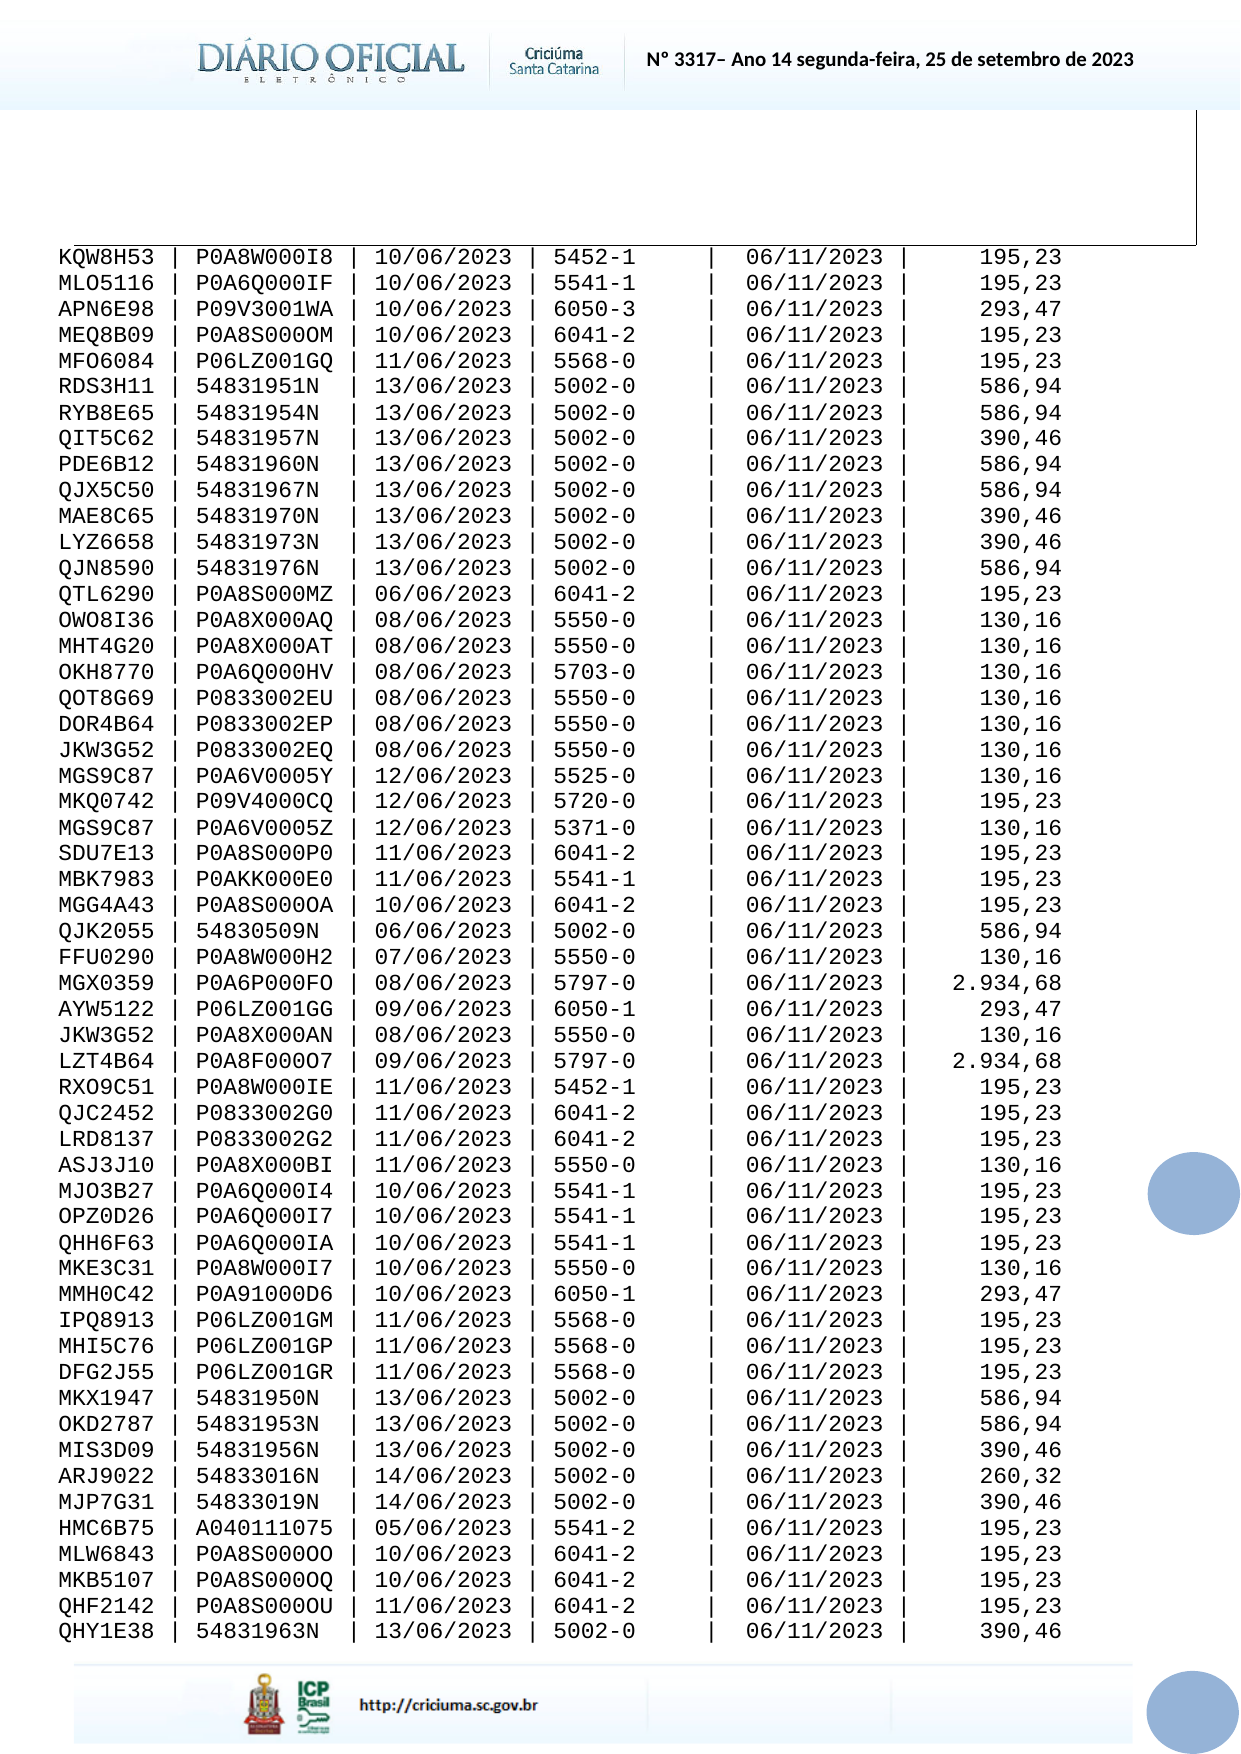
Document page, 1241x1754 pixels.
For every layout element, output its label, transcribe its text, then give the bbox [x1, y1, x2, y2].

text MHI5C76 | P06LZ001GP | 11/06/2023 | 5568-0 | 06/11/2023 | 195,23 [44, 1334, 1196, 1361]
text MEQ8B09 | P0A8S000OM | 10/06/2023 | 6041-2 | 06/11/2023 | 195,23 [44, 323, 1196, 349]
text OWO8I36 | P0A8X000AQ | 08/06/2023 | 5550-0 | 06/11/2023 | 130,16 [44, 608, 1196, 634]
text MIS3D09 | 54831956N | 13/06/2023 | 5002-0 | 06/11/2023 | 390,46 [44, 1438, 1196, 1464]
text QIT5C62 | 54831957N | 13/06/2023 | 5002-0 | 06/11/2023 | 390,46 [44, 427, 1196, 453]
text MLW6843 | P0A8S000OO | 10/06/2023 | 6041-2 | 06/11/2023 | 195,23 [44, 1542, 1196, 1568]
text OKD2787 | 54831953N | 13/06/2023 | 5002-0 | 06/11/2023 | 586,94 [44, 1412, 1196, 1438]
text LYZ6658 | 54831973N | 13/06/2023 | 5002-0 | 06/11/2023 | 390,46 [44, 531, 1196, 556]
text IPQ8913 | P06LZ001GM | 11/06/2023 | 5568-0 | 06/11/2023 | 195,23 [44, 1309, 1196, 1334]
text KQW8H53 | P0A8W000I8 | 10/06/2023 | 5452-1 | 06/11/2023 | 195,23 [44, 245, 1196, 271]
text MKQ0742 | P09V4000CQ | 12/06/2023 | 5720-0 | 06/11/2023 | 195,23 [44, 790, 1196, 816]
text MFO6084 | P06LZ001GQ | 11/06/2023 | 5568-0 | 06/11/2023 | 195,23 [44, 349, 1196, 375]
text LZT4B64 | P0A8F000O7 | 09/06/2023 | 5797-0 | 06/11/2023 | 2.934,68 [44, 1049, 1196, 1075]
text AYW5122 | P06LZ001GG | 09/06/2023 | 6050-1 | 06/11/2023 | 293,47 [44, 997, 1196, 1023]
text MHT4G20 | P0A8X000AT | 08/06/2023 | 5550-0 | 06/11/2023 | 130,16 [44, 634, 1196, 660]
text JKW3G52 | P0833002EQ | 08/06/2023 | 5550-0 | 06/11/2023 | 130,16 [44, 738, 1196, 764]
text PDE6B12 | 54831960N | 13/06/2023 | 5002-0 | 06/11/2023 | 586,94 [44, 453, 1196, 479]
text QHF2142 | P0A8S000OU | 11/06/2023 | 6041-2 | 06/11/2023 | 195,23 [44, 1594, 1196, 1620]
text ASJ3J10 | P0A8X000BI | 11/06/2023 | 5550-0 | 06/11/2023 | 130,16 [44, 1153, 1180, 1179]
text JKW3G52 | P0A8X000AN | 08/06/2023 | 5550-0 | 06/11/2023 | 130,16 [44, 1023, 1196, 1049]
text MGG4A43 | P0A8S000OA | 10/06/2023 | 6041-2 | 06/11/2023 | 195,23 [44, 894, 1196, 919]
text MLO5116 | P0A6Q000IF | 10/06/2023 | 5541-1 | 06/11/2023 | 195,23 [44, 271, 1196, 297]
text QJC2452 | P0833002G0 | 11/06/2023 | 6041-2 | 06/11/2023 | 195,23 [44, 1101, 1196, 1127]
text OKH8770 | P0A6Q000HV | 08/06/2023 | 5703-0 | 06/11/2023 | 130,16 [44, 660, 1196, 686]
text DOR4B64 | P0833002EP | 08/06/2023 | 5550-0 | 06/11/2023 | 130,16 [44, 712, 1196, 738]
text MGS9C87 | P0A6V0005Y | 12/06/2023 | 5525-0 | 06/11/2023 | 130,16 [44, 764, 1196, 790]
text QJK2055 | 54830509N | 06/06/2023 | 5002-0 | 06/11/2023 | 586,94 [44, 919, 1196, 946]
text MMH0C42 | P0A91000D6 | 10/06/2023 | 6050-1 | 06/11/2023 | 293,47 [44, 1283, 1196, 1309]
text MBK7983 | P0AKK000E0 | 11/06/2023 | 5541-1 | 06/11/2023 | 195,23 [44, 868, 1196, 894]
text RYB8E65 | 54831954N | 13/06/2023 | 5002-0 | 06/11/2023 | 586,94 [44, 401, 1196, 427]
text MKB5107 | P0A8S000OQ | 10/06/2023 | 6041-2 | 06/11/2023 | 195,23 [44, 1568, 1196, 1594]
text QOT8G69 | P0833002EU | 08/06/2023 | 5550-0 | 06/11/2023 | 130,16 [44, 686, 1196, 712]
text QHH6F63 | P0A6Q000IA | 10/06/2023 | 5541-1 | 06/11/2023 | 195,23 [44, 1231, 1196, 1257]
text OPZ0D26 | P0A6Q000I7 | 10/06/2023 | 5541-1 | 06/11/2023 | 195,23 [44, 1205, 1171, 1231]
text MJO3B27 | P0A6Q000I4 | 10/06/2023 | 5541-1 | 06/11/2023 | 195,23 [44, 1179, 1150, 1205]
text FFU0290 | P0A8W000H2 | 07/06/2023 | 5550-0 | 06/11/2023 | 130,16 [44, 946, 1196, 971]
text APN6E98 | P09V3001WA | 10/06/2023 | 6050-3 | 06/11/2023 | 293,47 [44, 297, 1196, 323]
text ARJ9022 | 54833016N | 14/06/2023 | 5002-0 | 06/11/2023 | 260,32 [44, 1464, 1196, 1490]
text QHY1E38 | 54831963N | 13/06/2023 | 5002-0 | 06/11/2023 | 390,46 [44, 1620, 1196, 1646]
text SDU7E13 | P0A8S000P0 | 11/06/2023 | 6041-2 | 06/11/2023 | 195,23 [44, 842, 1196, 868]
text RDS3H11 | 54831951N | 13/06/2023 | 5002-0 | 06/11/2023 | 586,94 [44, 375, 1196, 401]
text MGX0359 | P0A6P000FO | 08/06/2023 | 5797-0 | 06/11/2023 | 2.934,68 [44, 971, 1196, 997]
text MJP7G31 | 54833019N | 14/06/2023 | 5002-0 | 06/11/2023 | 390,46 [44, 1490, 1196, 1516]
text LRD8137 | P0833002G2 | 11/06/2023 | 6041-2 | 06/11/2023 | 195,23 [44, 1127, 1196, 1153]
text MAE8C65 | 54831970N | 13/06/2023 | 5002-0 | 06/11/2023 | 390,46 [44, 504, 1196, 531]
text QJX5C50 | 54831967N | 13/06/2023 | 5002-0 | 06/11/2023 | 586,94 [44, 479, 1196, 504]
text MKE3C31 | P0A8W000I7 | 10/06/2023 | 5550-0 | 06/11/2023 | 130,16 [44, 1257, 1196, 1283]
text QTL6290 | P0A8S000MZ | 06/06/2023 | 6041-2 | 06/11/2023 | 195,23 [44, 582, 1196, 608]
text HMC6B75 | A040111075 | 05/06/2023 | 5541-2 | 06/11/2023 | 195,23 [44, 1516, 1196, 1542]
text RXO9C51 | P0A8W000IE | 11/06/2023 | 5452-1 | 06/11/2023 | 195,23 [44, 1075, 1196, 1101]
text QJN8590 | 54831976N | 13/06/2023 | 5002-0 | 06/11/2023 | 586,94 [44, 556, 1196, 582]
text DFG2J55 | P06LZ001GR | 11/06/2023 | 5568-0 | 06/11/2023 | 195,23 [44, 1361, 1196, 1386]
text MGS9C87 | P0A6V0005Z | 12/06/2023 | 5371-0 | 06/11/2023 | 130,16 [44, 816, 1196, 842]
text MKX1947 | 54831950N | 13/06/2023 | 5002-0 | 06/11/2023 | 586,94 [44, 1386, 1196, 1412]
